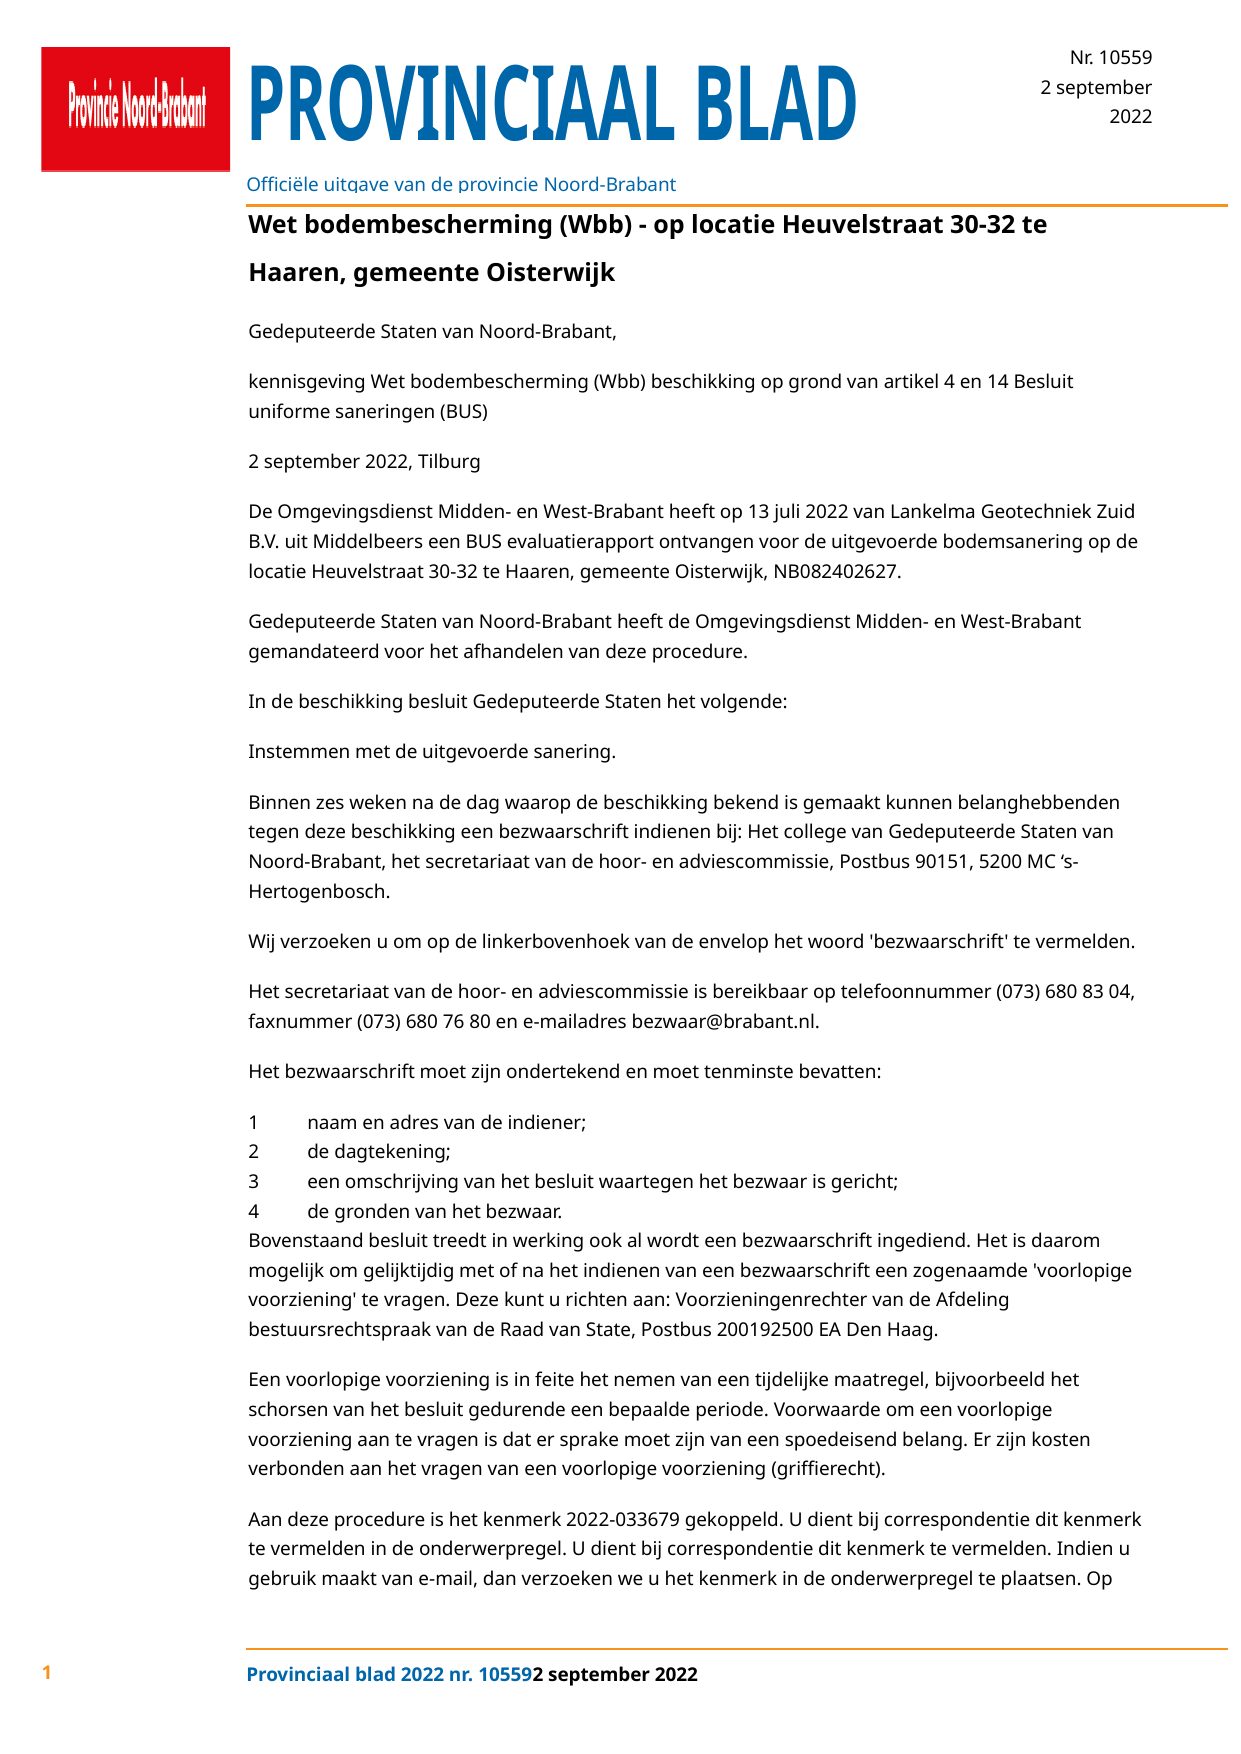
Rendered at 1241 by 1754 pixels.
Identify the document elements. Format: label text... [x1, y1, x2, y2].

picture [41, 47, 231, 172]
list de gronden van het bezwaar. [248, 1198, 1152, 1224]
text Het bezwaarschrift moet zijn ondertekend en moet tenminste bevatten: [248, 1059, 1152, 1084]
text Gedeputeerde Staten van Noord-Brabant heeft de Omgevingsdienst Midden- en West-Brabant gemandateerd voor het afhandelen van deze procedure. [248, 608, 1152, 664]
list een omschrijving van het besluit waartegen het bezwaar is gericht; [248, 1168, 1152, 1194]
text Een voorlopige voorziening is in feite het nemen van een tijdelijke maatregel, bijvoorbeeld het schorsen van het besluit gedurende een bepaalde periode. Voorwaarde om een voorlopige voorziening aan te vragen is dat er sprake moet zijn van een spoedeisend belang. Er zijn kosten verbonden aan het vragen van een voorlopige voorziening (griffierecht). [248, 1367, 1152, 1481]
text Het secretariaat van de hoor- en adviescommissie is bereikbaar op telefoonnummer (073) 680 83 04, faxnummer (073) 680 76 80 en e-mailadres bezwaar@brabant.nl. [248, 979, 1152, 1034]
text Bovenstaand besluit treedt in werking ook al wordt een bezwaarschrift ingediend. Het is daarom mogelijk om gelijktijdig met of na het indienen van een bezwaarschrift een zogenaamde 'voorlopige voorziening' te vragen. Deze kunt u richten aan: Voorzieningenrechter van de Afdeling bestuursrechtspraak van de Raad van State, Postbus 200192500 EA Den Haag. [248, 1227, 1152, 1342]
text Binnen zes weken na de dag waarop de beschikking bekend is gemaakt kunnen belanghebbenden tegen deze beschikking een bezwaarschrift indienen bij: Het college van Gedeputeerde Staten van Noord-Brabant, het secretariaat van de hoor- en adviescommissie, Postbus 90151, 5200 MC ‘s-Hertogenbosch. [248, 789, 1152, 904]
list de dagtekening; [248, 1139, 1152, 1164]
text Instemmen met de uitgevoerde sanering. [248, 739, 1152, 764]
list naam en adres van de indiener; [248, 1109, 1152, 1135]
text De Omgevingsdienst Midden- en West-Brabant heeft op 13 juli 2022 van Lankelma Geotechniek Zuid B.V. uit Middelbeers een BUS evaluatierapport ontvangen voor de uitgevoerde bodemsanering op de locatie Heuvelstraat 30-32 te Haaren, gemeente Oisterwijk, NB082402627. [248, 499, 1152, 584]
text In de beschikking besluit Gedeputeerde Staten het volgende: [248, 688, 1152, 714]
text kennisgeving Wet bodembescherming (Wbb) beschikking op grond van artikel 4 en 14 Besluit uniforme saneringen (BUS) [248, 368, 1152, 424]
text Gedeputeerde Staten van Noord-Brabant, [248, 318, 1152, 344]
text Aan deze procedure is het kenmerk 2022-033679 gekoppeld. U dient bij correspondentie dit kenmerk te vermelden in de onderwerpregel. U dient bij correspondentie dit kenmerk te vermelden. Indien u gebruik maakt van e-mail, dan verzoeken we u het kenmerk in de onderwerpregel te plaatsen. Op [248, 1506, 1152, 1591]
text Wij verzoeken u om op de linkerbovenhoek van de envelop het woord 'bezwaarschrift' te vermelden. [248, 928, 1152, 954]
text Wet bodembescherming (Wbb) - op locatie Heuvelstraat 30-32 te Haaren, gemeente Oisterwijk [248, 207, 1152, 288]
text 2 september 2022, Tilburg [248, 448, 1152, 474]
